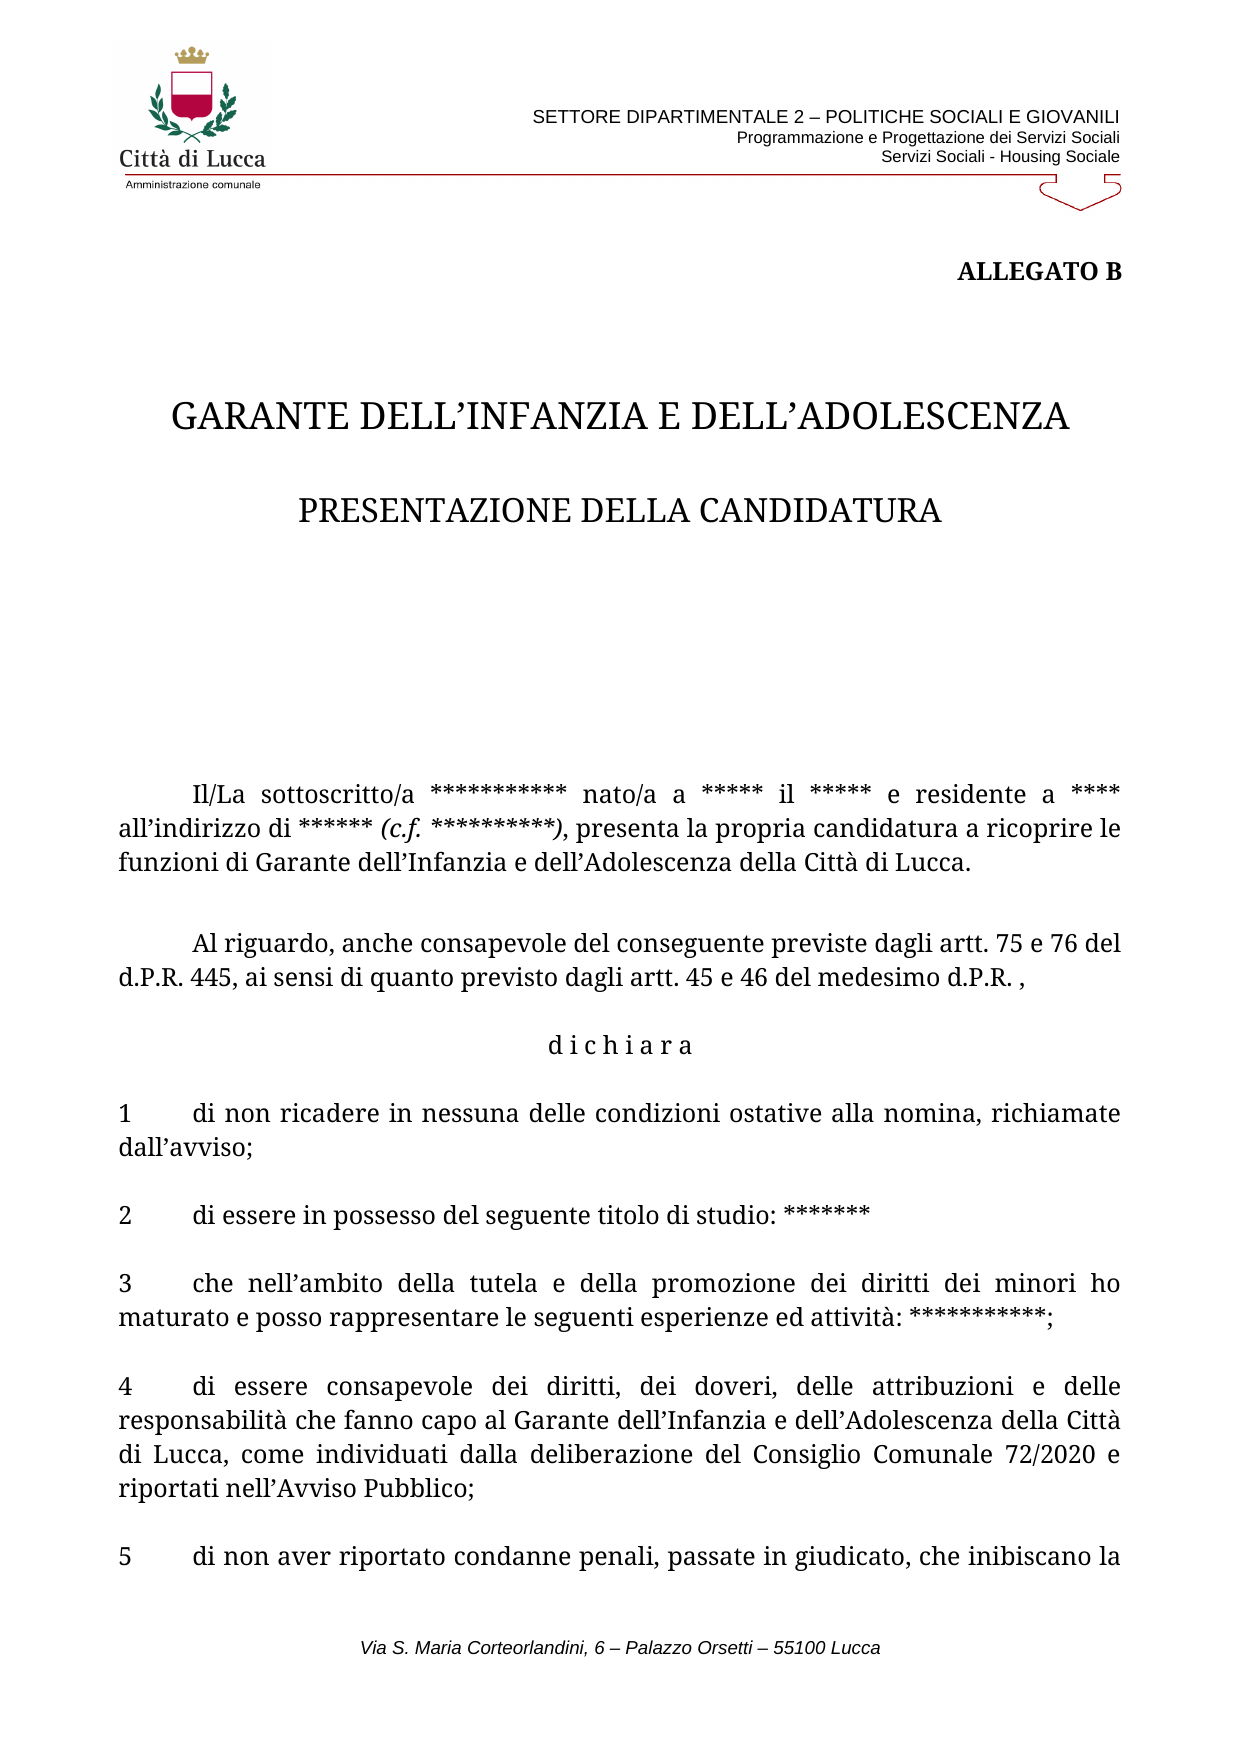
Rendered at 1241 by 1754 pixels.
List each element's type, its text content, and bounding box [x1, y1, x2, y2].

text 3 che nell’ambito della tutela e della promozione dei diritti dei minori ho maturato e posso rappresentare le seguenti esperienze ed attività: ***********; [118, 1266, 1122, 1334]
text 5 di non aver riportato condanne penali, passate in giudicato, che inibiscano la [118, 1538, 1122, 1573]
text d i c h i a r a [118, 1028, 1122, 1062]
text 4 di essere consapevole dei diritti, dei doveri, delle attribuzioni e delle responsabilità che fanno capo al Garante dell’Infanzia e dell’Adolescenza della Città di Lucca, come individuati dalla deliberazione del Consiglio Comunale 72/2020 e riportati nell’Avviso Pubblico; [118, 1368, 1122, 1504]
text Al riguardo, anche consapevole del conseguente previste dagli artt. 75 e 76 del d.P.R. 445, ai sensi di quanto previsto dagli artt. 45 e 46 del medesimo d.P.R. , [118, 925, 1122, 993]
text GARANTE DELL’INFANZIA E DELL’ADOLESCENZA [118, 389, 1122, 441]
text Il/La sottoscritto/a *********** nato/a a ***** il ***** e residente a **** all’indirizzo di ****** (c.f. **********), presenta la propria candidatura a ricoprire le funzioni di Garante dell’Infanzia e dell’Adolescenza della Città di Lucca. [118, 777, 1122, 879]
text PRESENTAZIONE DELLA CANDIDATURA [118, 487, 1122, 532]
picture [113, 41, 273, 172]
text 1 di non ricadere in nessuna delle condizioni ostative alla nomina, richiamate dall’avviso; [118, 1096, 1122, 1164]
text ALLEGATO B [118, 253, 1122, 287]
text 2 di essere in possesso del seguente titolo di studio: ******* [118, 1198, 1122, 1232]
